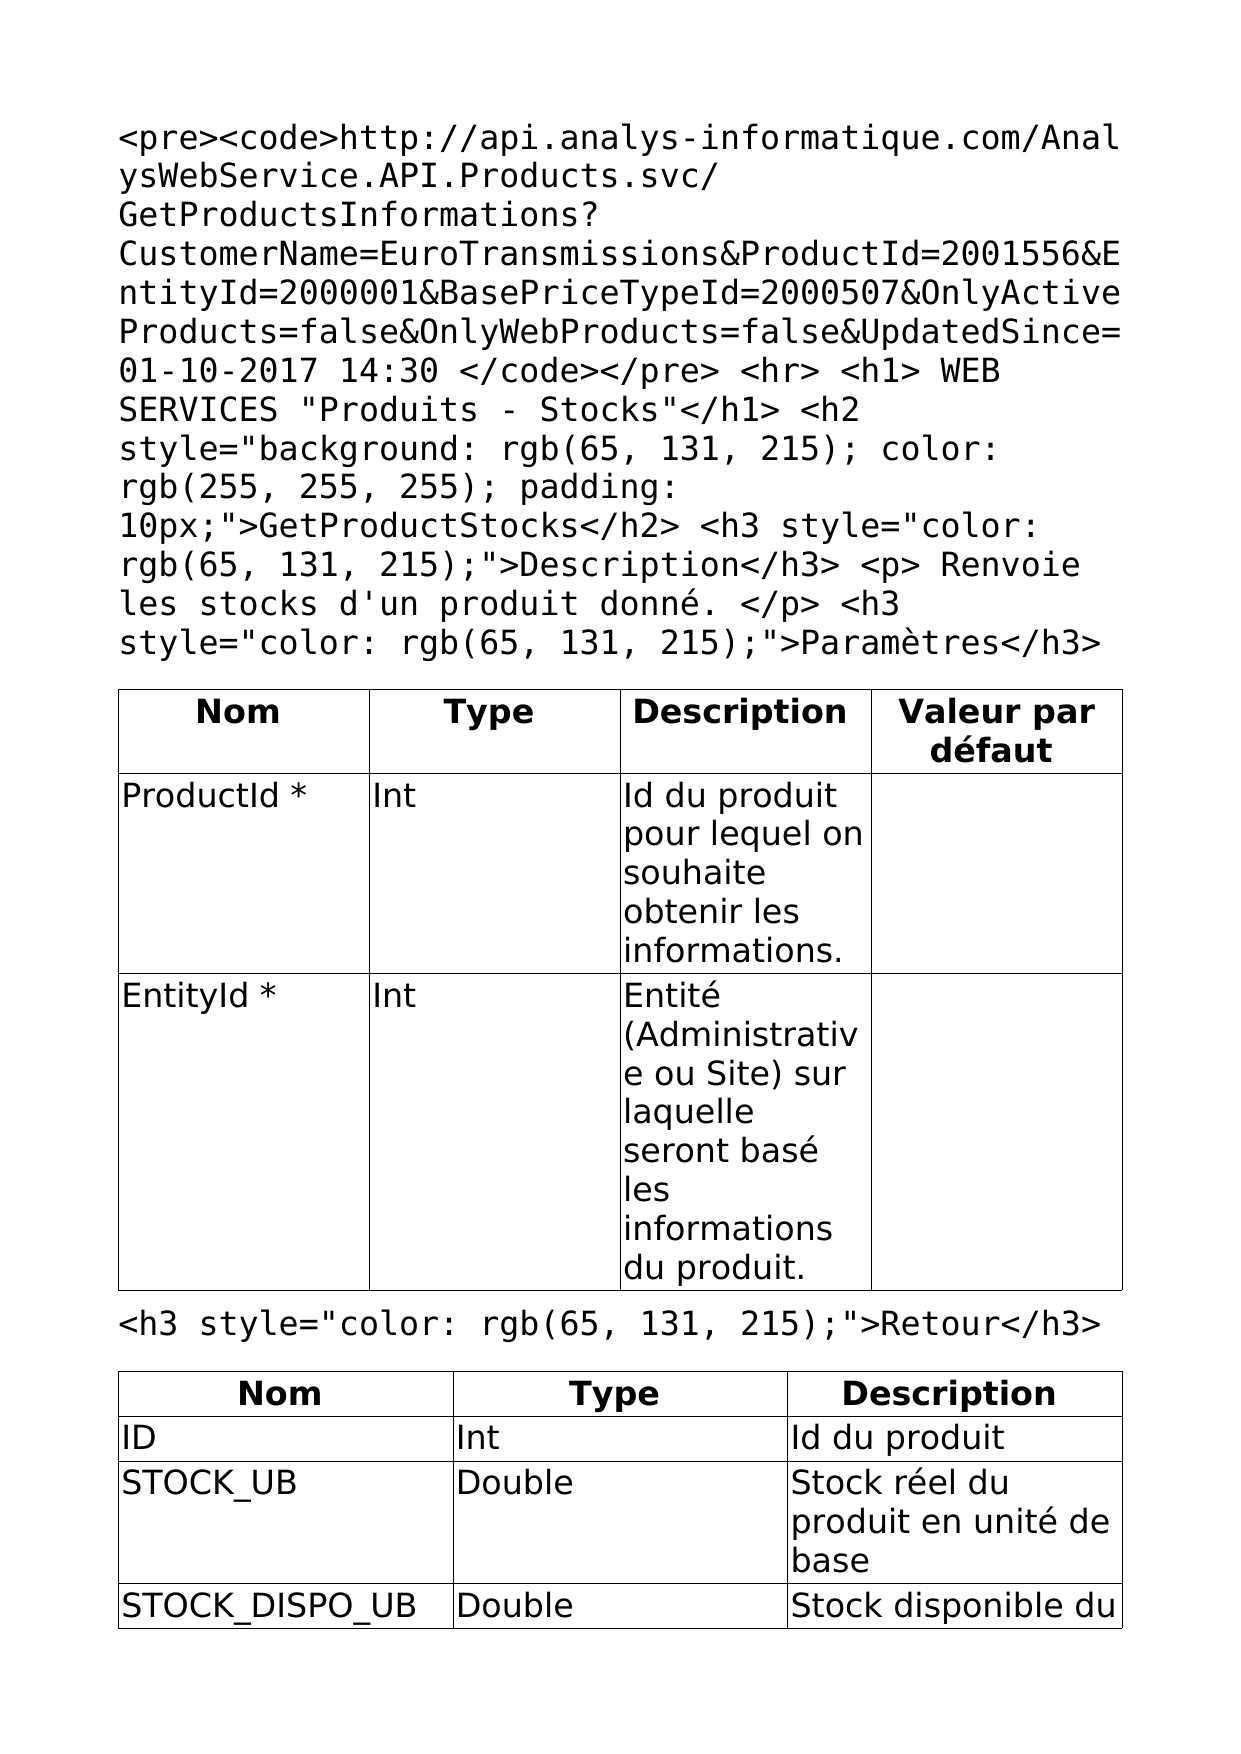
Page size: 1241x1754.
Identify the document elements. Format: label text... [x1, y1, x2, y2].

table_cell STOCK_UB [119, 1462, 453, 1583]
text <h3 style="color: rgb(65, 131, 215);">Retour</h3> [118, 1305, 1122, 1344]
table_cell Stock disponible du [788, 1584, 1122, 1628]
table_cell [872, 774, 1122, 973]
table_cell ID [119, 1417, 453, 1461]
table_cell STOCK_DISPO_UB [119, 1584, 453, 1628]
table_cell Double [454, 1584, 787, 1628]
table_header Description [621, 690, 871, 773]
table_header Type [370, 690, 620, 773]
table_cell Id du produit pour lequel on souhaite obtenir les informations. [621, 774, 871, 973]
table_header Type [454, 1372, 787, 1416]
table_cell Stock réel du produit en unité de base [788, 1462, 1122, 1583]
table_cell Double [454, 1462, 787, 1583]
table_cell Int [370, 774, 620, 973]
table_cell Int [370, 974, 620, 1290]
table_header Nom [119, 690, 369, 773]
table_header Valeur par défaut [872, 690, 1122, 773]
table_header Description [788, 1372, 1122, 1416]
table_cell Entité (Administrative ou Site) sur laquelle seront basé les informations du produit. [621, 974, 871, 1290]
table_cell EntityId * [119, 974, 369, 1290]
table_header Nom [119, 1372, 453, 1416]
table_cell [872, 974, 1122, 1290]
table_cell ProductId * [119, 774, 369, 973]
table_cell Id du produit [788, 1417, 1122, 1461]
table_cell Int [454, 1417, 787, 1461]
text <pre><code>http://api.analys-informatique.com/AnalysWebService.API.Products.svc/GetProductsInformations?CustomerName=EuroTransmissions&ProductId=2001556&EntityId=2000001&BasePriceTypeId=2000507&OnlyActiveProducts=false&OnlyWebProducts=false&UpdatedSince=01-10-2017 14:30 </code></pre> <hr> <h1> WEB SERVICES "Produits - Stocks"</h1> <h2 style="background: rgb(65, 131, 215); color: rgb(255, 255, 255); padding: 10px;">GetProductStocks</h2> <h3 style="color: rgb(65, 131, 215);">Description</h3> <p> Renvoie les stocks d'un produit donné. </p> <h3 style="color: rgb(65, 131, 215);">Paramètres</h3> [118, 118, 1122, 662]
